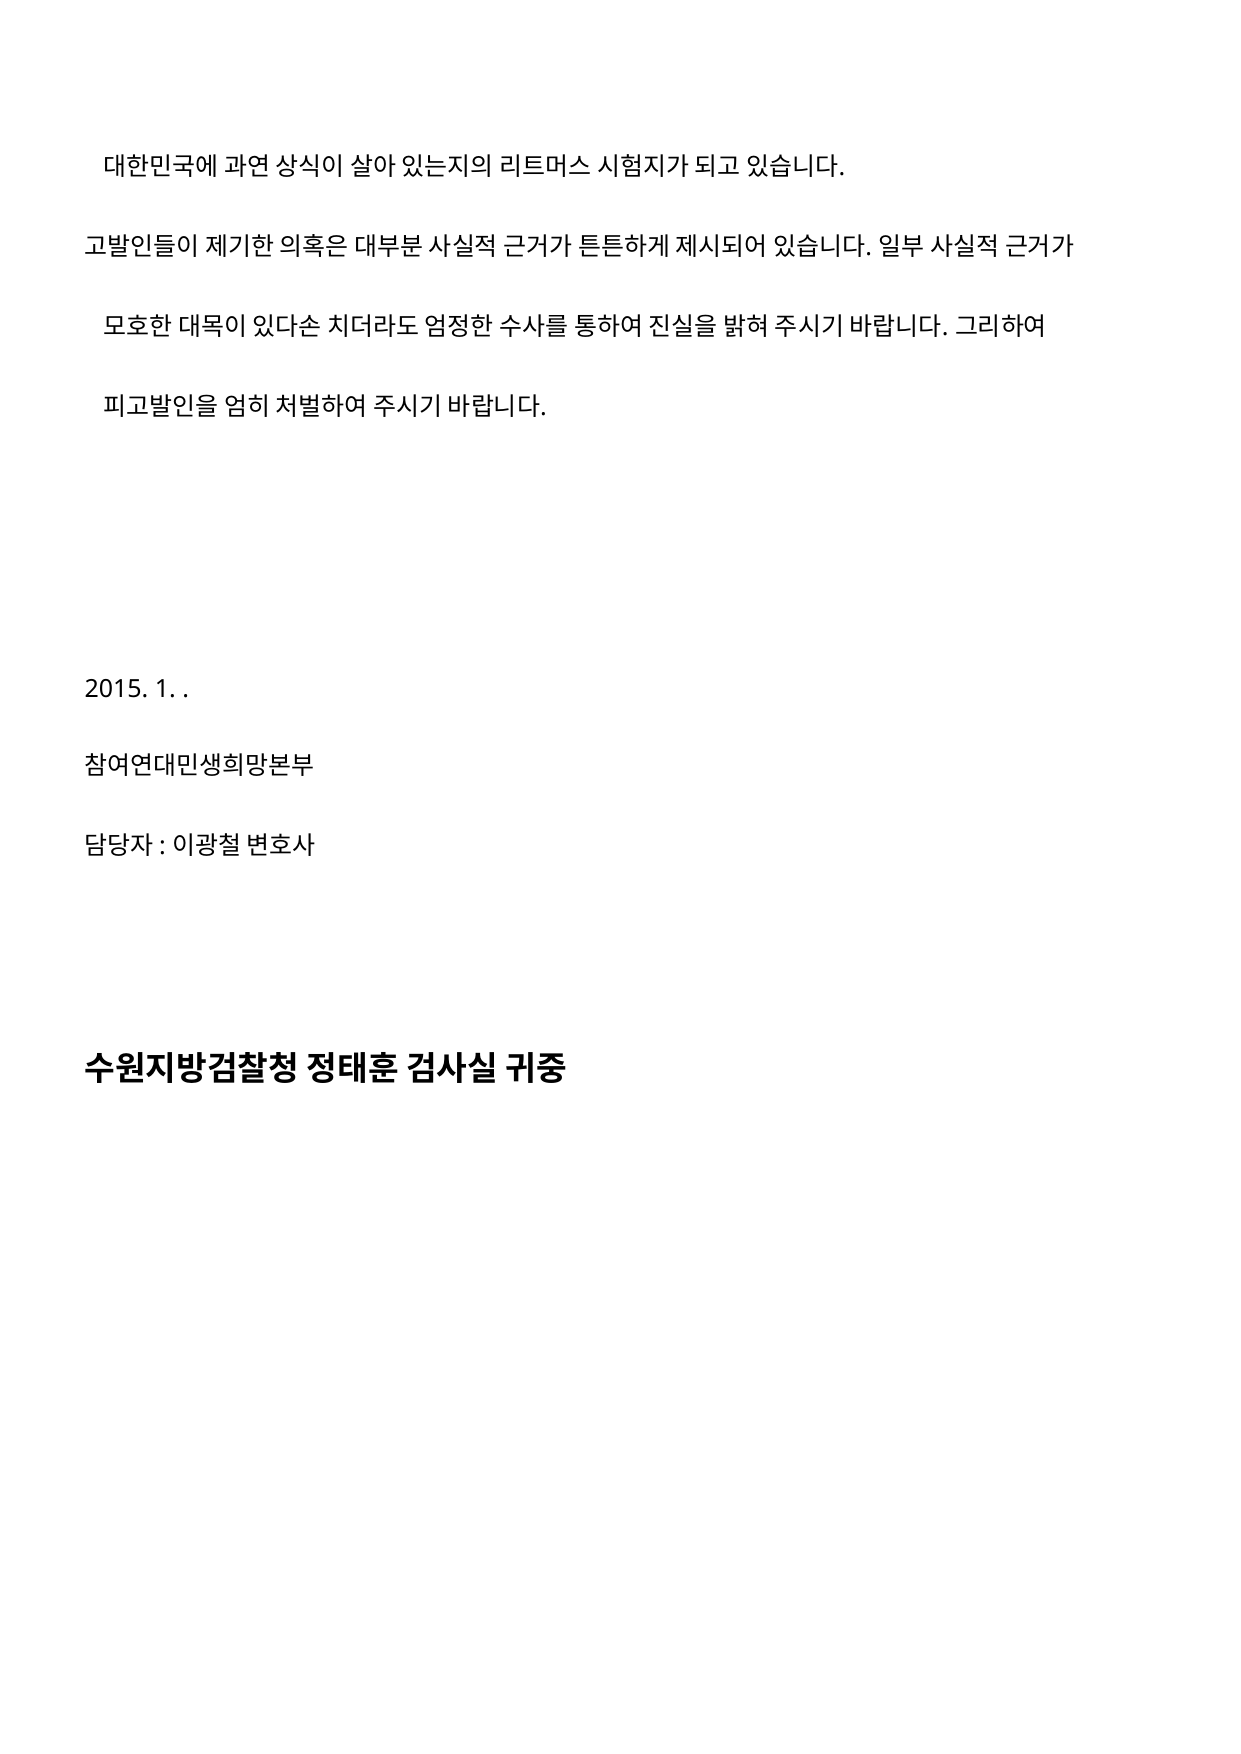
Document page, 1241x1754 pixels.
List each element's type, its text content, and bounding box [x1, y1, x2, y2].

text 담당자 : 이광철 변호사 [84, 826, 1137, 862]
text 2015. 1. . [84, 671, 1137, 705]
text 고발인들이 제기한 의혹은 대부분 사실적 근거가 튼튼하게 제시되어 있습니다. 일부 사실적 근거가 모호한 대목이 있다손 치더라도 엄정한 수사를 통하여 진실을 밝혀 주시기 바랍니다. 그리하여 피고발인을 엄히 처벌하여 주시기 바랍니다. [84, 227, 1137, 422]
text 수원지방검찰청 정태훈 검사실 귀중 [84, 1042, 1137, 1090]
text 대한민국에 과연 상식이 살아 있는지의 리트머스 시험지가 되고 있습니다. [84, 147, 1137, 183]
text 참여연대민생희망본부 [84, 746, 1137, 782]
